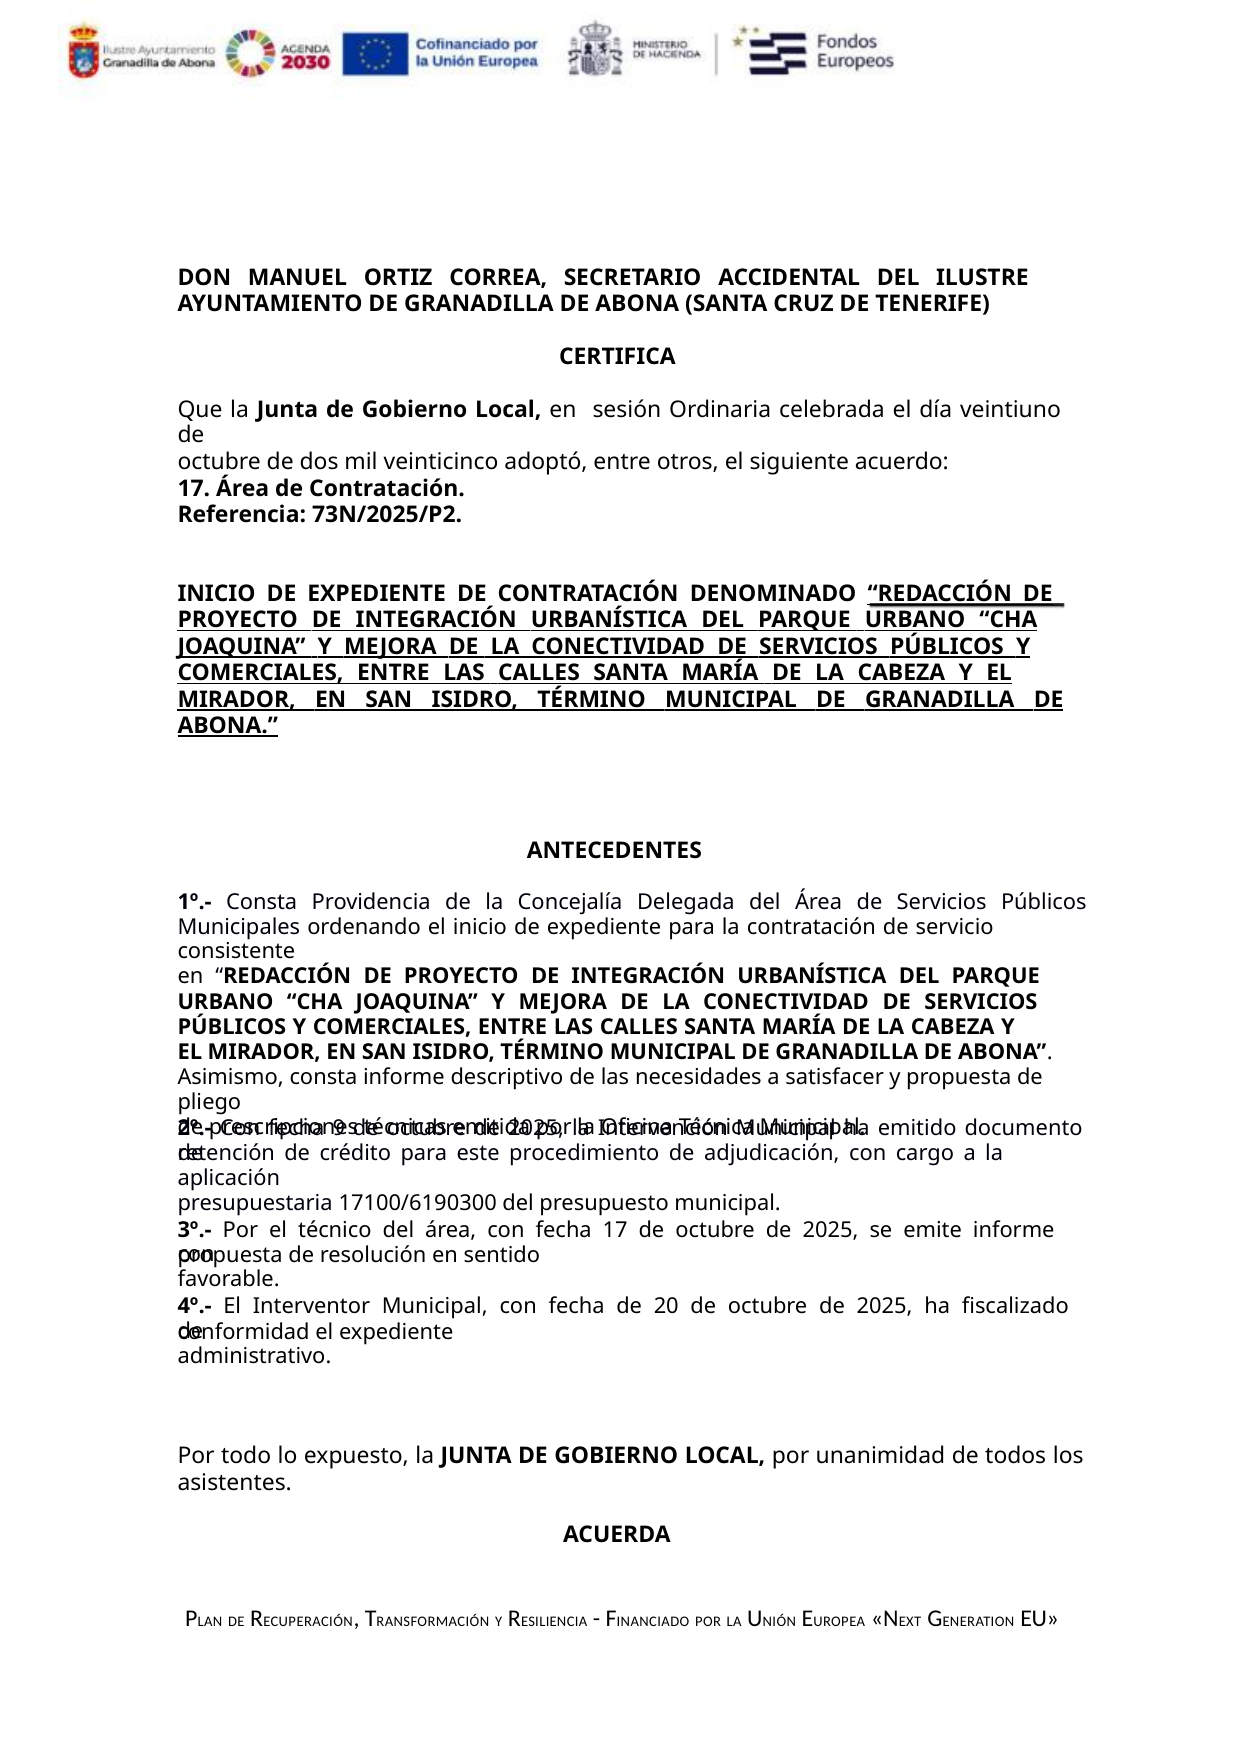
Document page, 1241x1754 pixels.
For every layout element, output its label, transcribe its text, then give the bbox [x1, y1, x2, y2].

text Por todo lo expuesto, la JUNTA DE GOBIERNO LOCAL, por unanimidad de todos los [177, 1443, 1088, 1469]
text presupuestaria 17100/6190300 del presupuesto municipal. [177, 1191, 1090, 1215]
text asistentes. [177, 1470, 1088, 1495]
text AYUNTAMIENTO DE GRANADILLA DE ABONA (SANTA CRUZ DE TENERIFE) [177, 291, 1088, 317]
text en “REDACCIÓN DE PROYECTO DE INTEGRACIÓN URBANÍSTICA DEL PARQUE [177, 964, 1090, 989]
text PLAN DE RECUPERACIÓN, TRANSFORMACIÓN Y RESILIENCIA - FINANCIADO POR LA UNIÓN EUROPEA «NEXT GENERATION EU» [185, 1604, 1083, 1632]
text propuesta de resolución en sentido favorable. [177, 1243, 645, 1292]
text ACUERDA [563, 1522, 694, 1548]
text MIRADOR, EN SAN ISIDRO, TÉRMINO MUNICIPAL DE GRANADILLA DE [177, 687, 1088, 712]
text EL MIRADOR, EN SAN ISIDRO, TÉRMINO MUNICIPAL DE GRANADILLA DE ABONA”. [177, 1040, 1090, 1064]
text 2º.- Con fecha 9 de octubre de 2025, la Intervención Municipal ha emitido documento de [177, 1116, 1090, 1141]
text 17. Área de Contratación. [177, 476, 478, 501]
text ABONA.” [177, 713, 1088, 738]
text INICIO DE EXPEDIENTE DE CONTRATACIÓN DENOMINADO “REDACCIÓN DE [177, 581, 1088, 607]
text Asimismo, consta informe descriptivo de las necesidades a satisfacer y propuesta de pliego [177, 1065, 1090, 1114]
text ANTECEDENTES [527, 838, 739, 864]
text Que la Junta de Gobierno Local, en sesión Ordinaria celebrada el día veintiuno de [177, 397, 1088, 448]
text retención de crédito para este procedimiento de adjudicación, con cargo a la aplicación [177, 1141, 1090, 1190]
text JOAQUINA” Y MEJORA DE LA CONECTIVIDAD DE SERVICIOS PÚBLICOS Y [177, 634, 1088, 659]
text Municipales ordenando el inicio de expediente para la contratación de servicio consistente [177, 914, 1090, 963]
text 1º.- Consta Providencia de la Concejalía Delegada del Área de Servicios Públicos [177, 889, 1090, 914]
text PROYECTO DE INTEGRACIÓN URBANÍSTICA DEL PARQUE URBANO “CHA [177, 607, 1088, 633]
text URBANO “CHA JOAQUINA” Y MEJORA DE LA CONECTIVIDAD DE SERVICIOS [177, 989, 1090, 1014]
text PÚBLICOS Y COMERCIALES, ENTRE LAS CALLES SANTA MARÍA DE LA CABEZA Y [177, 1015, 1090, 1039]
text Referencia: 73N/2025/P2. [177, 502, 473, 528]
text 3º.- Por el técnico del área, con fecha 17 de octubre de 2025, se emite informe con [177, 1218, 1090, 1267]
text octubre de dos mil veinticinco adoptó, entre otros, el siguiente acuerdo: [177, 449, 1088, 474]
text 4º.- El Interventor Municipal, con fecha de 20 de octubre de 2025, ha fiscalizado de [177, 1294, 1090, 1343]
text CERTIFICA [559, 344, 699, 369]
text COMERCIALES, ENTRE LAS CALLES SANTA MARÍA DE LA CABEZA Y EL [177, 660, 1088, 686]
text DON MANUEL ORTIZ CORREA, SECRETARIO ACCIDENTAL DEL ILUSTRE [177, 265, 1088, 291]
text conformidad el expediente administrativo. [177, 1319, 606, 1368]
